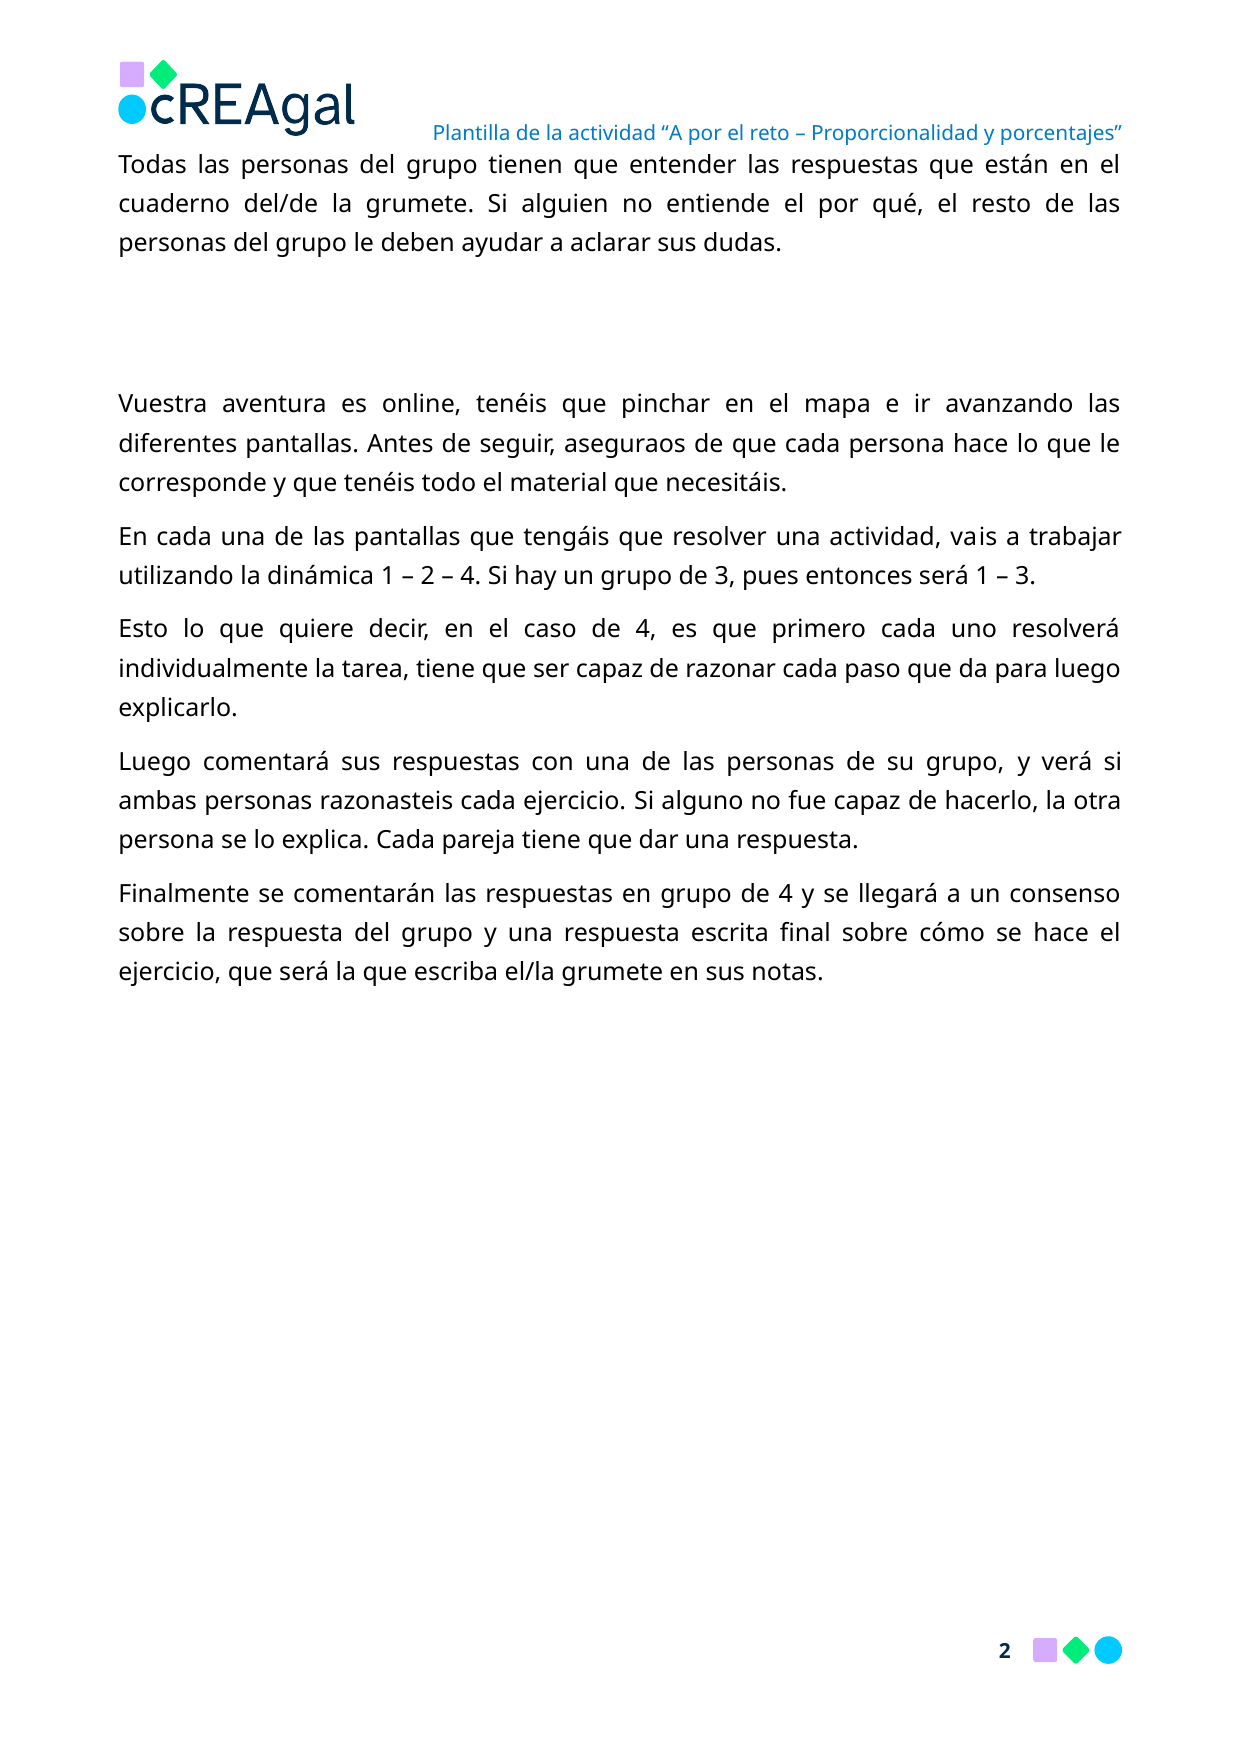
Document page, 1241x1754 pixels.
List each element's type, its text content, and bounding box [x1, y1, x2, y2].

picture [118, 60, 355, 136]
text Vuestra aventura es online, tenéis que pinchar en el mapa e ir avanzando las diferentes pantallas. Antes de seguir, aseguraos de que cada persona hace lo que le corresponde y que tenéis todo el material que necesitáis. [118, 386, 1122, 498]
text Todas las personas del grupo tienen que entender las respuestas que están en el cuaderno del/de la grumete. Si alguien no entiende el por qué, el resto de las personas del grupo le deben ayudar a aclarar sus dudas. [118, 147, 1122, 259]
text Esto lo que quiere decir, en el caso de 4, es que primero cada uno resolverá individualmente la tarea, tiene que ser capaz de razonar cada paso que da para luego explicarlo. [118, 611, 1122, 723]
text Finalmente se comentarán las respuestas en grupo de 4 y se llegará a un consenso sobre la respuesta del grupo y una respuesta escrita final sobre cómo se hace el ejercicio, que será la que escriba el/la grumete en sus notas. [118, 875, 1122, 988]
text En cada una de las pantallas que tengáis que resolver una actividad, vais a trabajar utilizando la dinámica 1 – 2 – 4. Si hay un grupo de 3, pues entonces será 1 – 3. [118, 518, 1122, 591]
text Luego comentará sus respuestas con una de las personas de su grupo, y verá si ambas personas razonasteis cada ejercicio. Si alguno no fue capaz de hacerlo, la otra persona se lo explica. Cada pareja tiene que dar una respuesta. [118, 743, 1122, 856]
